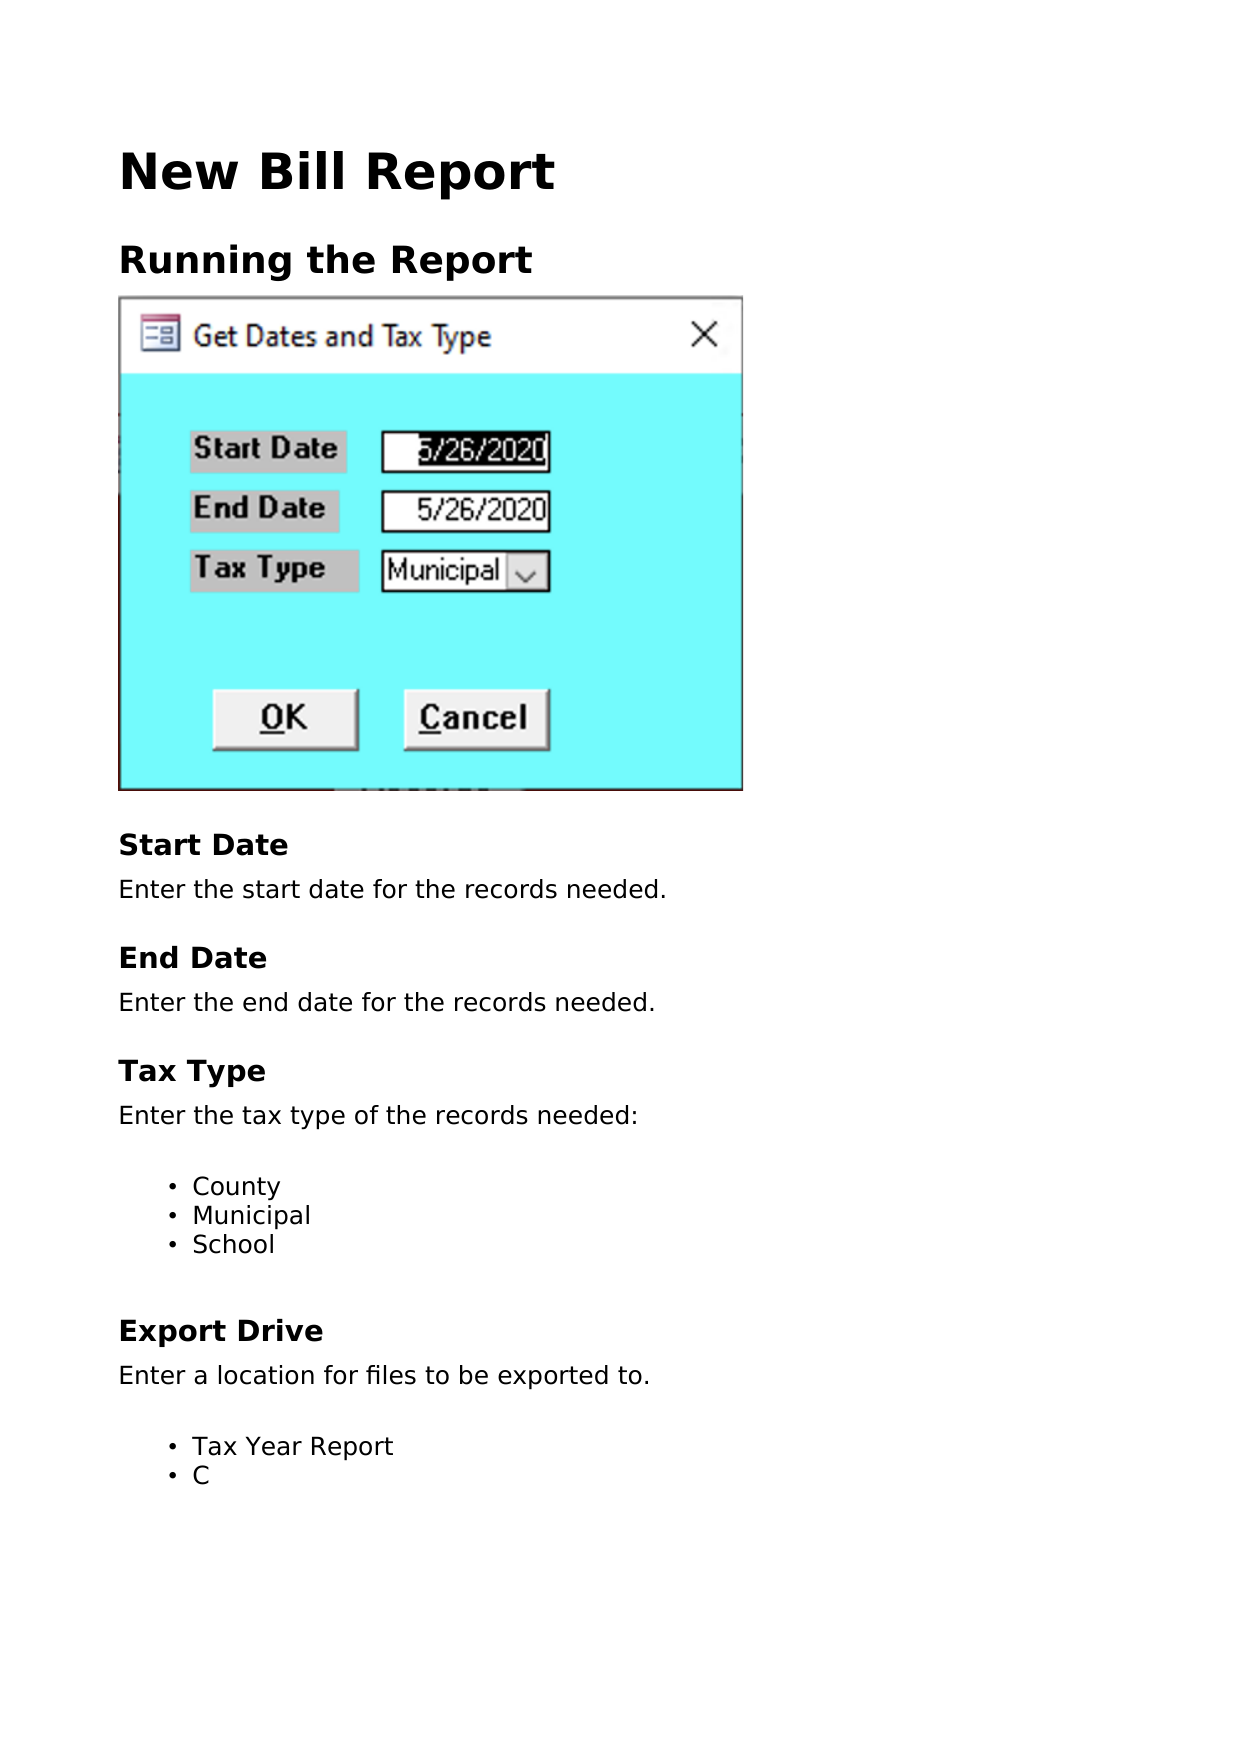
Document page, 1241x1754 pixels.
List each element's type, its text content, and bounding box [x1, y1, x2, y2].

text Enter the tax type of the records needed: [118, 1101, 1122, 1130]
text Enter the start date for the records needed. [118, 875, 1122, 904]
subtitle Start Date [118, 828, 1122, 862]
subtitle New Bill Report [118, 143, 1122, 201]
list Municipal [177, 1202, 1122, 1231]
text Enter the end date for the records needed. [118, 988, 1122, 1017]
list School [177, 1231, 1122, 1260]
subtitle Running the Report [118, 239, 1122, 282]
picture [118, 295, 744, 791]
subtitle Tax Type [118, 1055, 1122, 1089]
subtitle End Date [118, 942, 1122, 976]
list Tax Year Report [177, 1432, 1122, 1461]
list C [177, 1461, 1122, 1490]
list County [177, 1172, 1122, 1202]
text Enter a location for files to be exported to. [118, 1361, 1122, 1390]
subtitle Export Drive [118, 1314, 1122, 1348]
